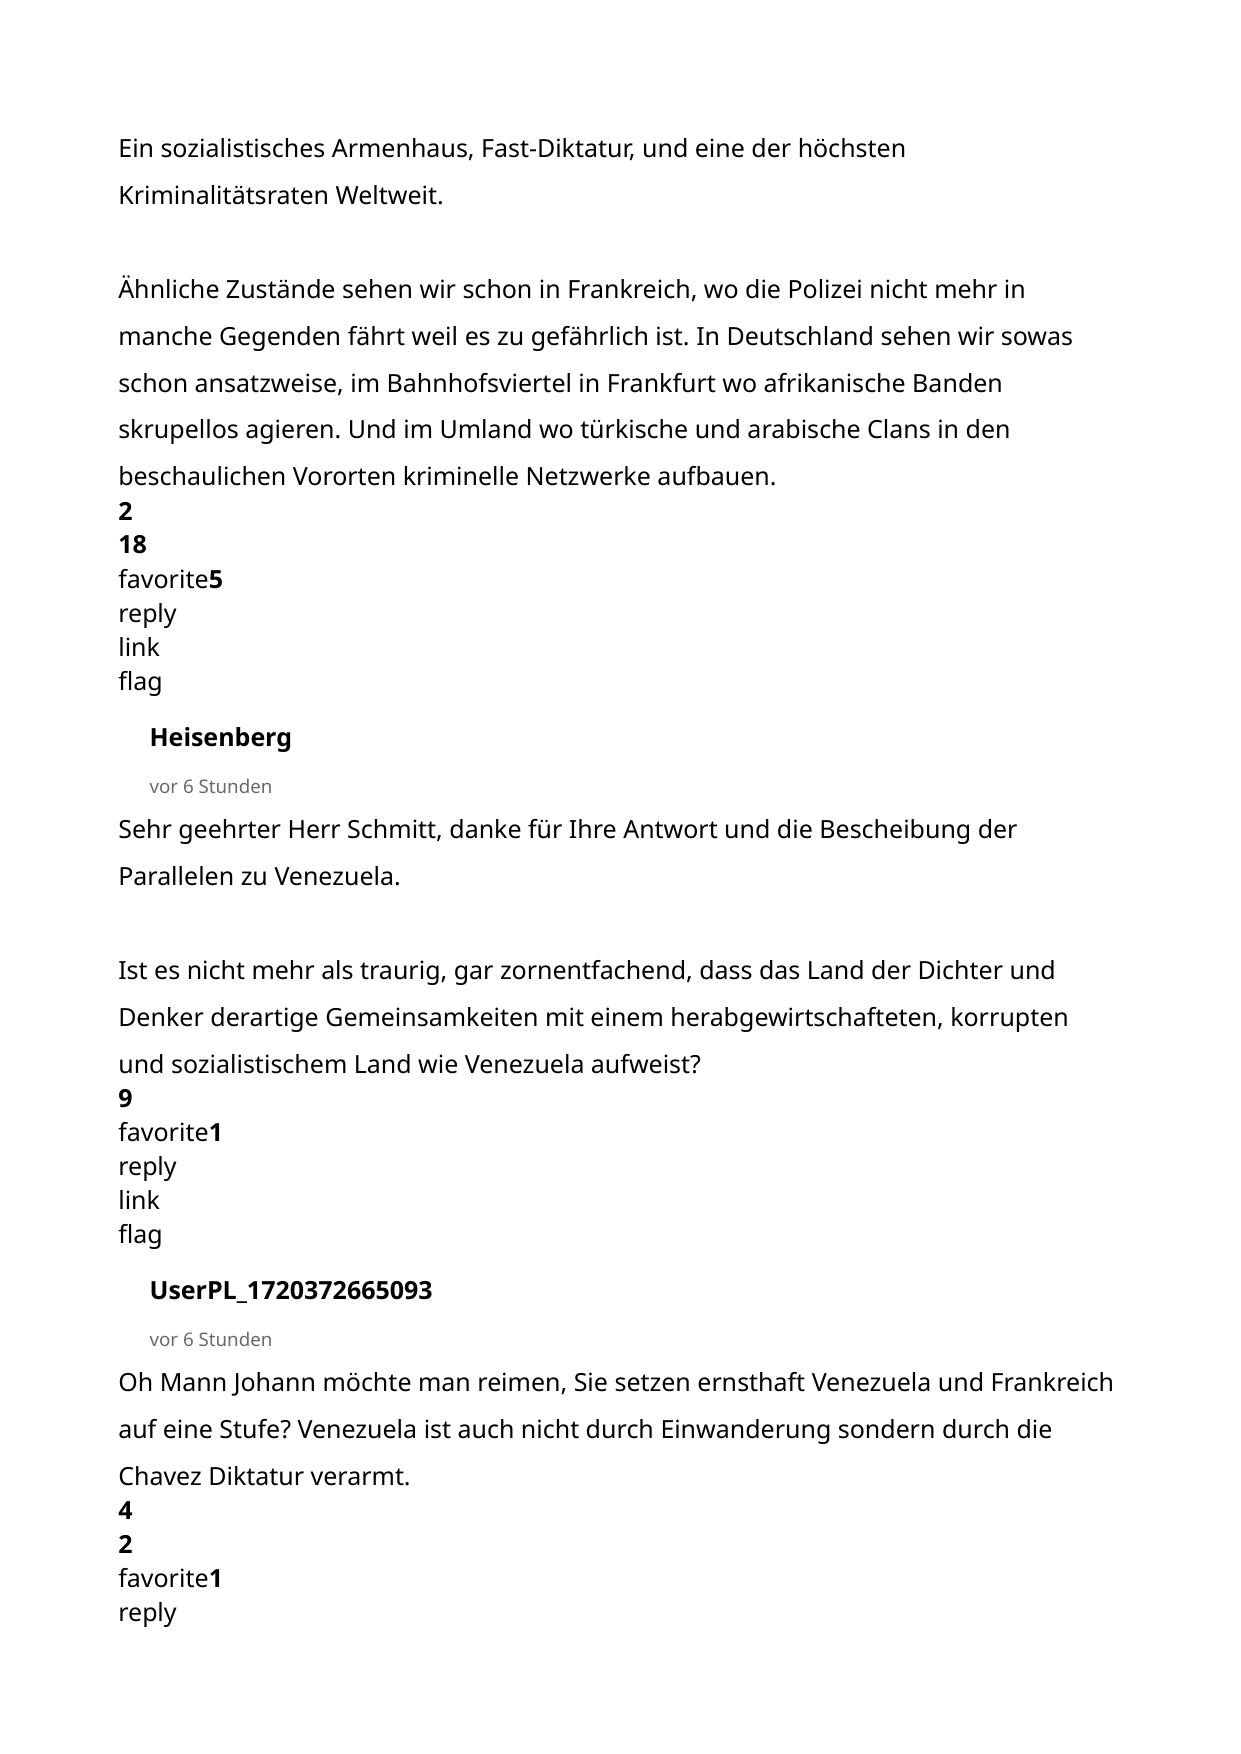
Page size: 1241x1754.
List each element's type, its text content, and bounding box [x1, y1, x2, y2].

text Ein sozialistisches Armenhaus, Fast-Diktatur, und eine der höchsten Kriminalitätsraten Weltweit. Ähnliche Zustände sehen wir schon in Frankreich, wo die Polizei nicht mehr in manche Gegenden fährt weil es zu gefährlich ist. In Deutschland sehen wir sowas schon ansatzweise, im Bahnhofsviertel in Frankfurt wo afrikanische Banden skrupellos agieren. Und im Umland wo türkische und arabische Clans in den beschaulichen Vororten kriminelle Netzwerke aufbauen. [118, 118, 1122, 493]
text reply [118, 1148, 1122, 1182]
text link [118, 629, 1122, 663]
text flag [118, 1217, 1122, 1251]
text 2 [118, 493, 1122, 527]
text reply [118, 595, 1122, 629]
text Oh Mann Johann möchte man reimen, Sie setzen ernsthaft Venezuela und Frankreich auf eine Stufe? Venezuela ist auch nicht durch Einwanderung sondern durch die Chavez Diktatur verarmt. [118, 1352, 1122, 1493]
text 4 [118, 1493, 1122, 1527]
text 2 [118, 1527, 1122, 1561]
text UserPL_1720372665093 [149, 1266, 1114, 1307]
text favorite5 [118, 561, 1122, 595]
text link [118, 1182, 1122, 1217]
text 18 [118, 527, 1122, 561]
text reply [118, 1595, 1122, 1629]
text vor 6 Stunden [149, 1322, 1122, 1352]
text flag [118, 663, 1122, 697]
text Sehr geehrter Herr Schmitt, danke für Ihre Antwort und die Bescheibung der Parallelen zu Venezuela. Ist es nicht mehr als traurig, gar zornentfachend, dass das Land der Dichter und Denker derartige Gemeinsamkeiten mit einem herabgewirtschafteten, korrupten und sozialistischem Land wie Venezuela aufweist? [118, 799, 1122, 1080]
text Heisenberg [149, 713, 1114, 754]
text 9 [118, 1080, 1122, 1114]
text vor 6 Stunden [149, 769, 1122, 799]
text favorite1 [118, 1114, 1122, 1148]
text favorite1 [118, 1561, 1122, 1595]
